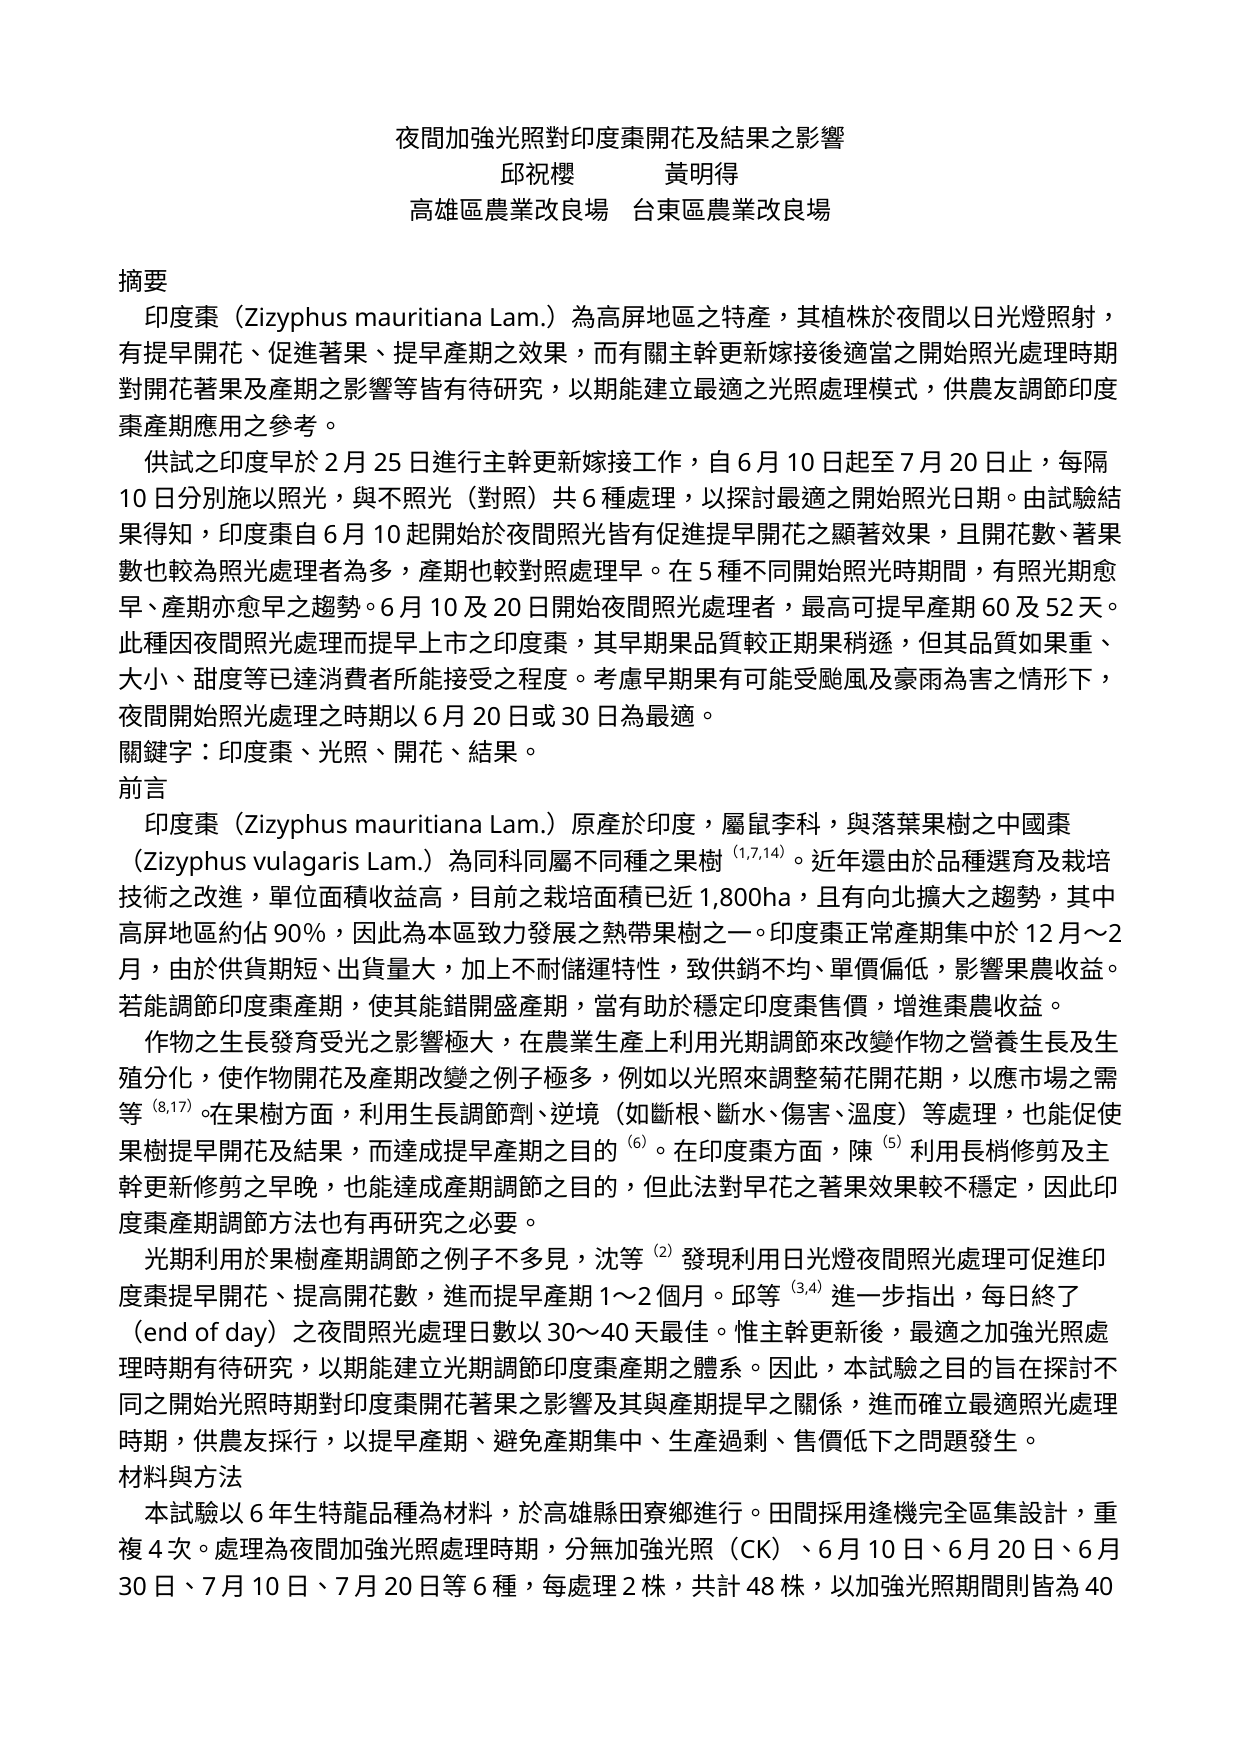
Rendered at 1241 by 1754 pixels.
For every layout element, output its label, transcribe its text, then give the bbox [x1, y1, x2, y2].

text 本試驗以6年生特龍品種為材料，於高雄縣田寮鄉進行。田間採用逢機完全區集設計，重複4次。處理為夜間加強光照處理時期，分無加強光照（CK）、6月10日、6月20日、6月30日、7月10日、7月20日等6種，每處理2株，共計48株，以加強光照期間則皆為40 [118, 1493, 1122, 1602]
text 夜間加強光照對印度棗開花及結果之影響 [118, 118, 1122, 154]
text 高雄區農業改良場 台東區農業改良場 [118, 191, 1122, 227]
text 材料與方法 [118, 1457, 1122, 1493]
text 作物之生長發育受光之影響極大，在農業生產上利用光期調節來改變作物之營養生長及生殖分化，使作物開花及產期改變之例子極多，例如以光照來調整菊花開花期，以應市場之需等（8,17）。在果樹方面，利用生長調節劑、逆境（如斷根、斷水、傷害、溫度）等處理，也能促使果樹提早開花及結果，而達成提早產期之目的（6）。在印度棗方面，陳（5）利用長梢修剪及主幹更新修剪之早晚，也能達成產期調節之目的，但此法對早花之著果效果較不穩定，因此印度棗產期調節方法也有再研究之必要。 [118, 1022, 1122, 1240]
text 邱祝櫻 黃明得 [118, 154, 1122, 191]
text 前言 [118, 768, 1122, 805]
text 印度棗（Zizyphus mauritiana Lam.）為高屏地區之特產，其植株於夜間以日光燈照射，有提早開花、促進著果、提早產期之效果，而有關主幹更新嫁接後適當之開始照光處理時期對開花著果及產期之影響等皆有待研究，以期能建立最適之光照處理模式，供農友調節印度棗產期應用之參考。 [118, 297, 1122, 442]
text 關鍵字：印度棗、光照、開花、結果。 [118, 732, 1122, 768]
text 供試之印度早於2月25日進行主幹更新嫁接工作，自6月10日起至7月20日止，每隔10日分別施以照光，與不照光（對照）共6種處理，以探討最適之開始照光日期。由試驗結果得知，印度棗自6月10起開始於夜間照光皆有促進提早開花之顯著效果，且開花數、著果數也較為照光處理者為多，產期也較對照處理早。在5種不同開始照光時期間，有照光期愈早、產期亦愈早之趨勢。6月10及20日開始夜間照光處理者，最高可提早產期60及52天。此種因夜間照光處理而提早上市之印度棗，其早期果品質較正期果稍遜，但其品質如果重、大小、甜度等已達消費者所能接受之程度。考慮早期果有可能受颱風及豪雨為害之情形下，夜間開始照光處理之時期以6月20日或30日為最適。 [118, 442, 1122, 732]
text 印度棗（Zizyphus mauritiana Lam.）原產於印度，屬鼠李科，與落葉果樹之中國棗（Zizyphus vulagaris Lam.）為同科同屬不同種之果樹（1,7,14）。近年還由於品種選育及栽培技術之改進，單位面積收益高，目前之栽培面積已近1,800ha，且有向北擴大之趨勢，其中高屏地區約佔90％，因此為本區致力發展之熱帶果樹之一。印度棗正常產期集中於12月～2月，由於供貨期短、出貨量大，加上不耐儲運特性，致供銷不均、單價偏低，影響果農收益。若能調節印度棗產期，使其能錯開盛產期，當有助於穩定印度棗售價，增進棗農收益。 [118, 805, 1122, 1022]
text 摘要 [118, 261, 1122, 297]
text 光期利用於果樹產期調節之例子不多見，沈等（2）發現利用日光燈夜間照光處理可促進印度棗提早開花、提高開花數，進而提早產期1～2個月。邱等（3,4）進一步指出，每日終了（end of day）之夜間照光處理日數以30～40天最佳。惟主幹更新後，最適之加強光照處理時期有待研究，以期能建立光期調節印度棗產期之體系。因此，本試驗之目的旨在探討不同之開始光照時期對印度棗開花著果之影響及其與產期提早之關係，進而確立最適照光處理時期，供農友採行，以提早產期、避免產期集中、生產過剩、售價低下之問題發生。 [118, 1240, 1122, 1457]
